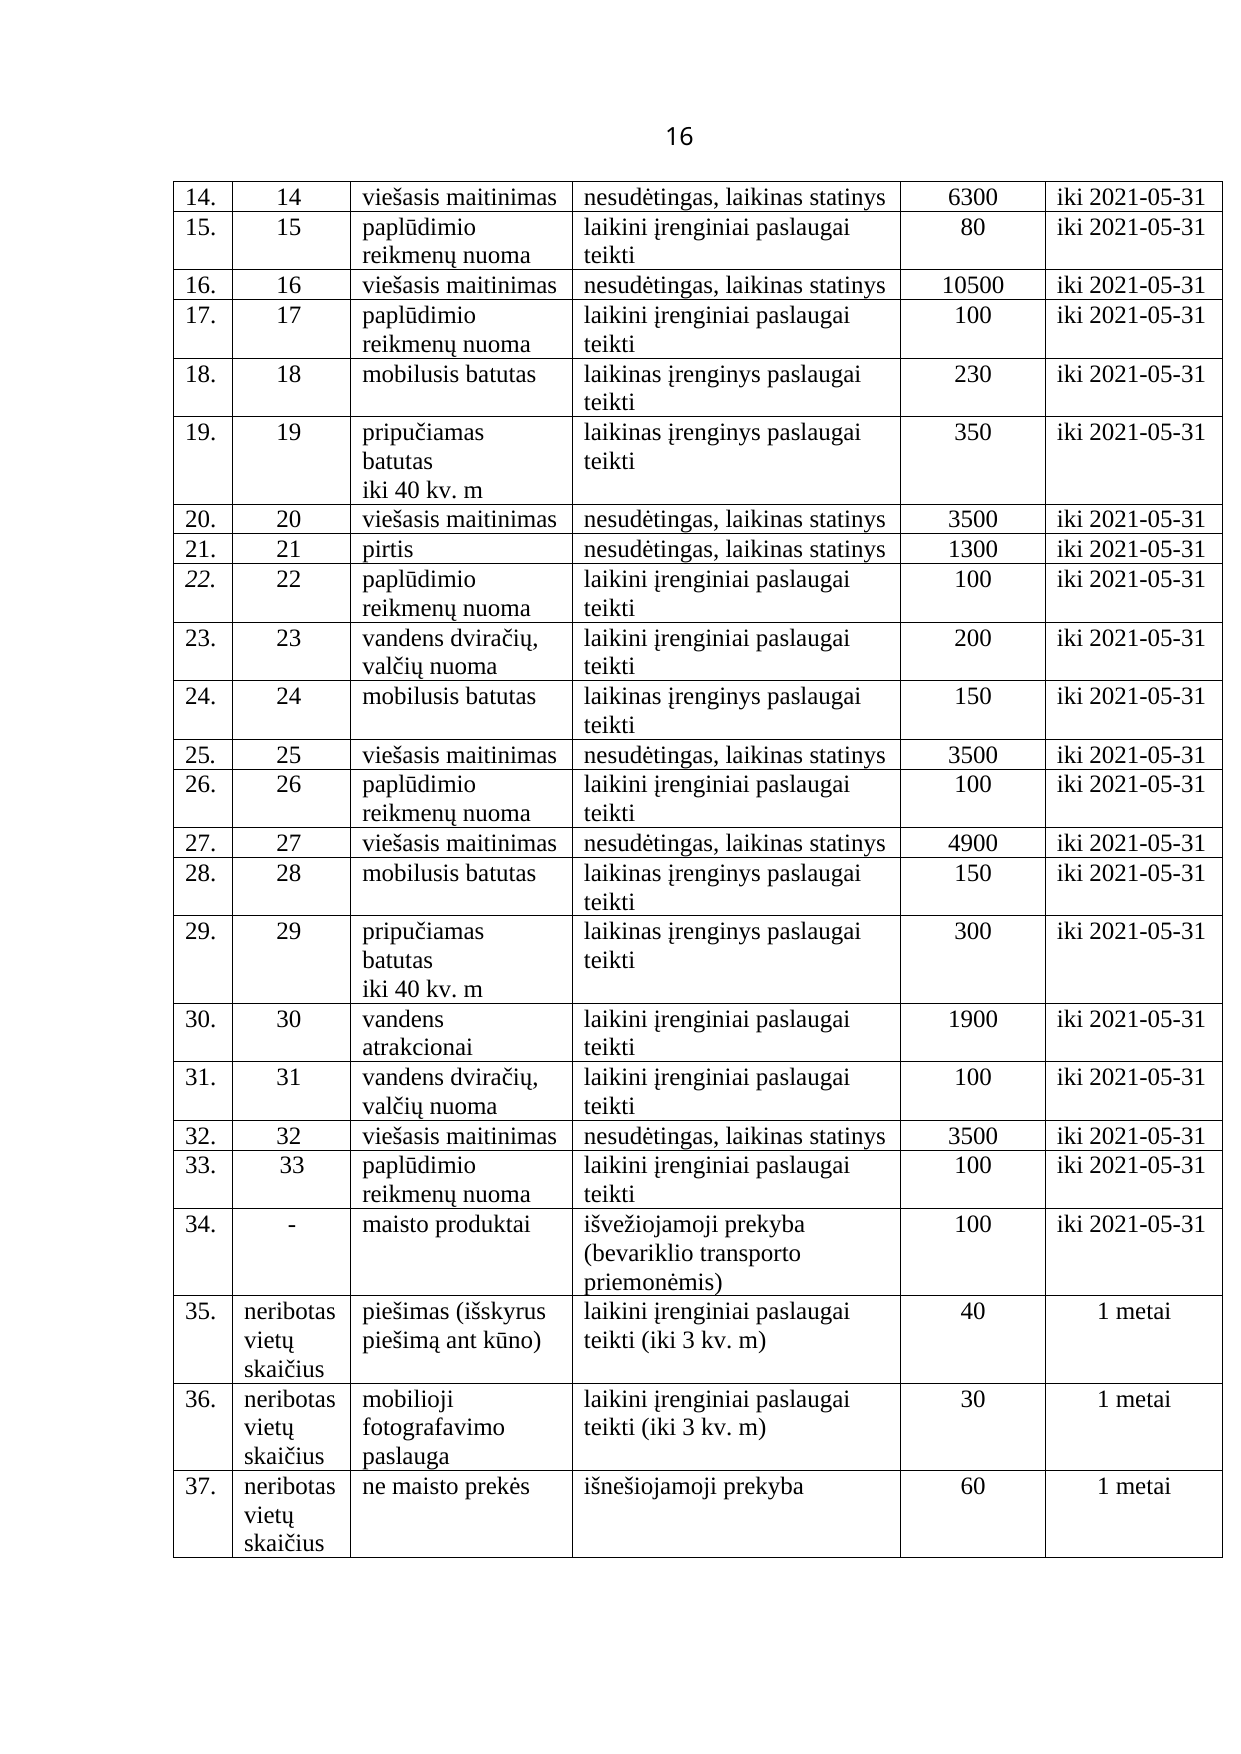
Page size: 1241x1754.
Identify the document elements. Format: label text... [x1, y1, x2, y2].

table_cell [1223, 1208, 1227, 1295]
table_cell 31 [233, 1062, 350, 1120]
table_cell 17. [174, 300, 232, 358]
table_cell [1223, 680, 1227, 739]
table_cell 17 [233, 300, 350, 358]
table_cell - [233, 1209, 350, 1295]
table_cell 1300 [901, 534, 1045, 563]
table_cell paplūdimio reikmenų nuoma [351, 300, 572, 358]
table_cell 19 [233, 417, 350, 503]
table_cell 27. [174, 828, 232, 857]
table_cell laikinas įrenginys paslaugai teikti [573, 681, 900, 739]
table_cell iki 2021-05-31 [1046, 505, 1222, 533]
table_cell 18. [174, 359, 232, 416]
table_cell 20 [233, 505, 350, 533]
table_cell iki 2021-05-31 [1046, 564, 1222, 622]
table_cell 100 [901, 1151, 1045, 1208]
table_cell 80 [901, 212, 1045, 269]
table_cell 30 [901, 1384, 1045, 1470]
table_cell paplūdimio reikmenų nuoma [351, 212, 572, 269]
table_cell laikinas įrenginys paslaugai teikti [573, 916, 900, 1003]
table_cell [1223, 857, 1227, 915]
table_cell 24. [174, 681, 232, 739]
table_cell [1223, 299, 1227, 358]
table_cell [1223, 915, 1227, 1003]
table_cell neribotas vietų skaičius [233, 1296, 350, 1383]
table_cell iki 2021-05-31 [1046, 534, 1222, 563]
table_cell iki 2021-05-31 [1046, 182, 1222, 211]
table_cell iki 2021-05-31 [1046, 417, 1222, 503]
table_cell 21 [233, 534, 350, 563]
table_cell laikinas įrenginys paslaugai teikti [573, 858, 900, 915]
table_cell 21. [174, 534, 232, 563]
table_cell 20. [174, 505, 232, 533]
table_cell viešasis maitinimas [351, 740, 572, 768]
table_cell 22 [233, 564, 350, 622]
table_cell nesudėtingas, laikinas statinys [573, 740, 900, 768]
table_cell 15. [174, 212, 232, 269]
table_cell piešimas (išskyrus piešimą ant kūno) [351, 1296, 572, 1383]
table_cell neribotas vietų skaičius [233, 1471, 350, 1557]
table_cell 26. [174, 770, 232, 827]
table_cell 100 [901, 564, 1045, 622]
table_cell 40 [901, 1296, 1045, 1383]
table_cell 14. [174, 182, 232, 211]
table_cell iki 2021-05-31 [1046, 681, 1222, 739]
table_cell 14 [233, 182, 350, 211]
table_cell iki 2021-05-31 [1046, 1004, 1222, 1061]
table_cell 3500 [901, 505, 1045, 533]
table_cell 23 [233, 623, 350, 680]
table_cell [1223, 269, 1227, 299]
table_cell 200 [901, 623, 1045, 680]
table_cell 37. [174, 1471, 232, 1557]
table_cell [1223, 769, 1227, 827]
table_cell maisto produktai [351, 1209, 572, 1295]
table_cell laikini įrenginiai paslaugai teikti [573, 1062, 900, 1120]
table_cell vandens dviračių, valčių nuoma [351, 1062, 572, 1120]
table_cell paplūdimio reikmenų nuoma [351, 770, 572, 827]
table_cell vandens atrakcionai [351, 1004, 572, 1061]
table_cell [1223, 1470, 1227, 1557]
table_cell 15 [233, 212, 350, 269]
table_cell iki 2021-05-31 [1046, 1121, 1222, 1149]
table_cell [1223, 1150, 1227, 1208]
table_cell nesudėtingas, laikinas statinys [573, 534, 900, 563]
table_cell viešasis maitinimas [351, 270, 572, 299]
table_cell mobilusis batutas [351, 858, 572, 915]
table_cell 22. [174, 564, 232, 622]
table_cell iki 2021-05-31 [1046, 858, 1222, 915]
table_cell [1223, 1295, 1227, 1383]
table_cell 35. [174, 1296, 232, 1383]
table_cell laikini įrenginiai paslaugai teikti [573, 564, 900, 622]
table_cell iki 2021-05-31 [1046, 770, 1222, 827]
table_cell mobilusis batutas [351, 681, 572, 739]
table_cell 25 [233, 740, 350, 768]
table_cell laikini įrenginiai paslaugai teikti [573, 770, 900, 827]
table_cell 29. [174, 916, 232, 1003]
table_cell paplūdimio reikmenų nuoma [351, 1151, 572, 1208]
table_cell iki 2021-05-31 [1046, 828, 1222, 857]
table_cell ne maisto prekės [351, 1471, 572, 1557]
table_cell 32. [174, 1121, 232, 1149]
table_cell viešasis maitinimas [351, 505, 572, 533]
table_cell 28 [233, 858, 350, 915]
table_cell 3500 [901, 1121, 1045, 1149]
table_cell 3500 [901, 740, 1045, 768]
table_cell iki 2021-05-31 [1046, 1209, 1222, 1295]
table_cell [1223, 827, 1227, 857]
table_cell 100 [901, 300, 1045, 358]
table_cell laikini įrenginiai paslaugai teikti [573, 300, 900, 358]
table_cell 10500 [901, 270, 1045, 299]
table_cell 6300 [901, 182, 1045, 211]
table_cell 33. [174, 1151, 232, 1208]
table_cell [1223, 563, 1227, 622]
table_cell iki 2021-05-31 [1046, 1062, 1222, 1120]
table_cell vandens dviračių, valčių nuoma [351, 623, 572, 680]
table_cell iki 2021-05-31 [1046, 916, 1222, 1003]
table_cell 30 [233, 1004, 350, 1061]
table_cell laikini įrenginiai paslaugai teikti (iki 3 kv. m) [573, 1384, 900, 1470]
table_cell 1 metai [1046, 1471, 1222, 1557]
table_cell viešasis maitinimas [351, 828, 572, 857]
table_cell laikini įrenginiai paslaugai teikti [573, 623, 900, 680]
table_cell 150 [901, 681, 1045, 739]
table_cell 100 [901, 770, 1045, 827]
table_cell nesudėtingas, laikinas statinys [573, 828, 900, 857]
table_cell laikinas įrenginys paslaugai teikti [573, 417, 900, 503]
table_cell 350 [901, 417, 1045, 503]
table_cell 150 [901, 858, 1045, 915]
table_cell [1223, 1120, 1227, 1149]
table_cell paplūdimio reikmenų nuoma [351, 564, 572, 622]
table_cell laikini įrenginiai paslaugai teikti [573, 1151, 900, 1208]
table_cell laikinas įrenginys paslaugai teikti [573, 359, 900, 416]
table_cell 100 [901, 1209, 1045, 1295]
table_cell iki 2021-05-31 [1046, 270, 1222, 299]
table_cell pirtis [351, 534, 572, 563]
table_cell 33 [233, 1151, 350, 1208]
table_cell nesudėtingas, laikinas statinys [573, 182, 900, 211]
table_cell 32 [233, 1121, 350, 1149]
table_cell 28. [174, 858, 232, 915]
table_cell iki 2021-05-31 [1046, 1151, 1222, 1208]
table_cell išnešiojamoji prekyba [573, 1471, 900, 1557]
table_cell [1223, 416, 1227, 503]
table_cell laikini įrenginiai paslaugai teikti [573, 1004, 900, 1061]
table_cell 18 [233, 359, 350, 416]
table_cell iki 2021-05-31 [1046, 623, 1222, 680]
table_cell [1223, 504, 1227, 533]
table_cell 16 [233, 270, 350, 299]
table_cell [1223, 358, 1227, 416]
table_cell iki 2021-05-31 [1046, 740, 1222, 768]
table_cell mobilusis batutas [351, 359, 572, 416]
table_cell 1 metai [1046, 1384, 1222, 1470]
table_cell [1223, 739, 1227, 768]
table_cell 34. [174, 1209, 232, 1295]
table_cell 300 [901, 916, 1045, 1003]
table_cell nesudėtingas, laikinas statinys [573, 270, 900, 299]
table_cell mobilioji fotografavimo paslauga [351, 1384, 572, 1470]
table_cell [1223, 622, 1227, 680]
table_cell 24 [233, 681, 350, 739]
table_cell [1223, 1003, 1227, 1061]
table_cell 100 [901, 1062, 1045, 1120]
table_cell viešasis maitinimas [351, 182, 572, 211]
table_cell 1900 [901, 1004, 1045, 1061]
table_cell nesudėtingas, laikinas statinys [573, 1121, 900, 1149]
table_cell 31. [174, 1062, 232, 1120]
table_cell 230 [901, 359, 1045, 416]
table_cell 60 [901, 1471, 1045, 1557]
table_cell iki 2021-05-31 [1046, 212, 1222, 269]
table_cell laikini įrenginiai paslaugai teikti (iki 3 kv. m) [573, 1296, 900, 1383]
table_cell iki 2021-05-31 [1046, 359, 1222, 416]
table_cell [1223, 533, 1227, 563]
table_cell viešasis maitinimas [351, 1121, 572, 1149]
table_cell 23. [174, 623, 232, 680]
table_cell 16. [174, 270, 232, 299]
table_cell neribotas vietų skaičius [233, 1384, 350, 1470]
table_cell [1223, 1061, 1227, 1120]
table_cell 30. [174, 1004, 232, 1061]
table_cell 4900 [901, 828, 1045, 857]
table_cell 1 metai [1046, 1296, 1222, 1383]
table_cell pripučiamas batutas iki 40 kv. m [351, 916, 572, 1003]
table_cell 29 [233, 916, 350, 1003]
table_cell 25. [174, 740, 232, 768]
table_cell [1223, 181, 1227, 211]
table_cell nesudėtingas, laikinas statinys [573, 505, 900, 533]
table_cell 36. [174, 1384, 232, 1470]
table_cell iki 2021-05-31 [1046, 300, 1222, 358]
table_cell laikini įrenginiai paslaugai teikti [573, 212, 900, 269]
table_cell [1223, 1383, 1227, 1470]
table_cell pripučiamas batutas iki 40 kv. m [351, 417, 572, 503]
table_cell išvežiojamoji prekyba (bevariklio transporto priemonėmis) [573, 1209, 900, 1295]
table_cell 19. [174, 417, 232, 503]
table_cell 26 [233, 770, 350, 827]
table_cell [1223, 211, 1227, 269]
table_cell 27 [233, 828, 350, 857]
